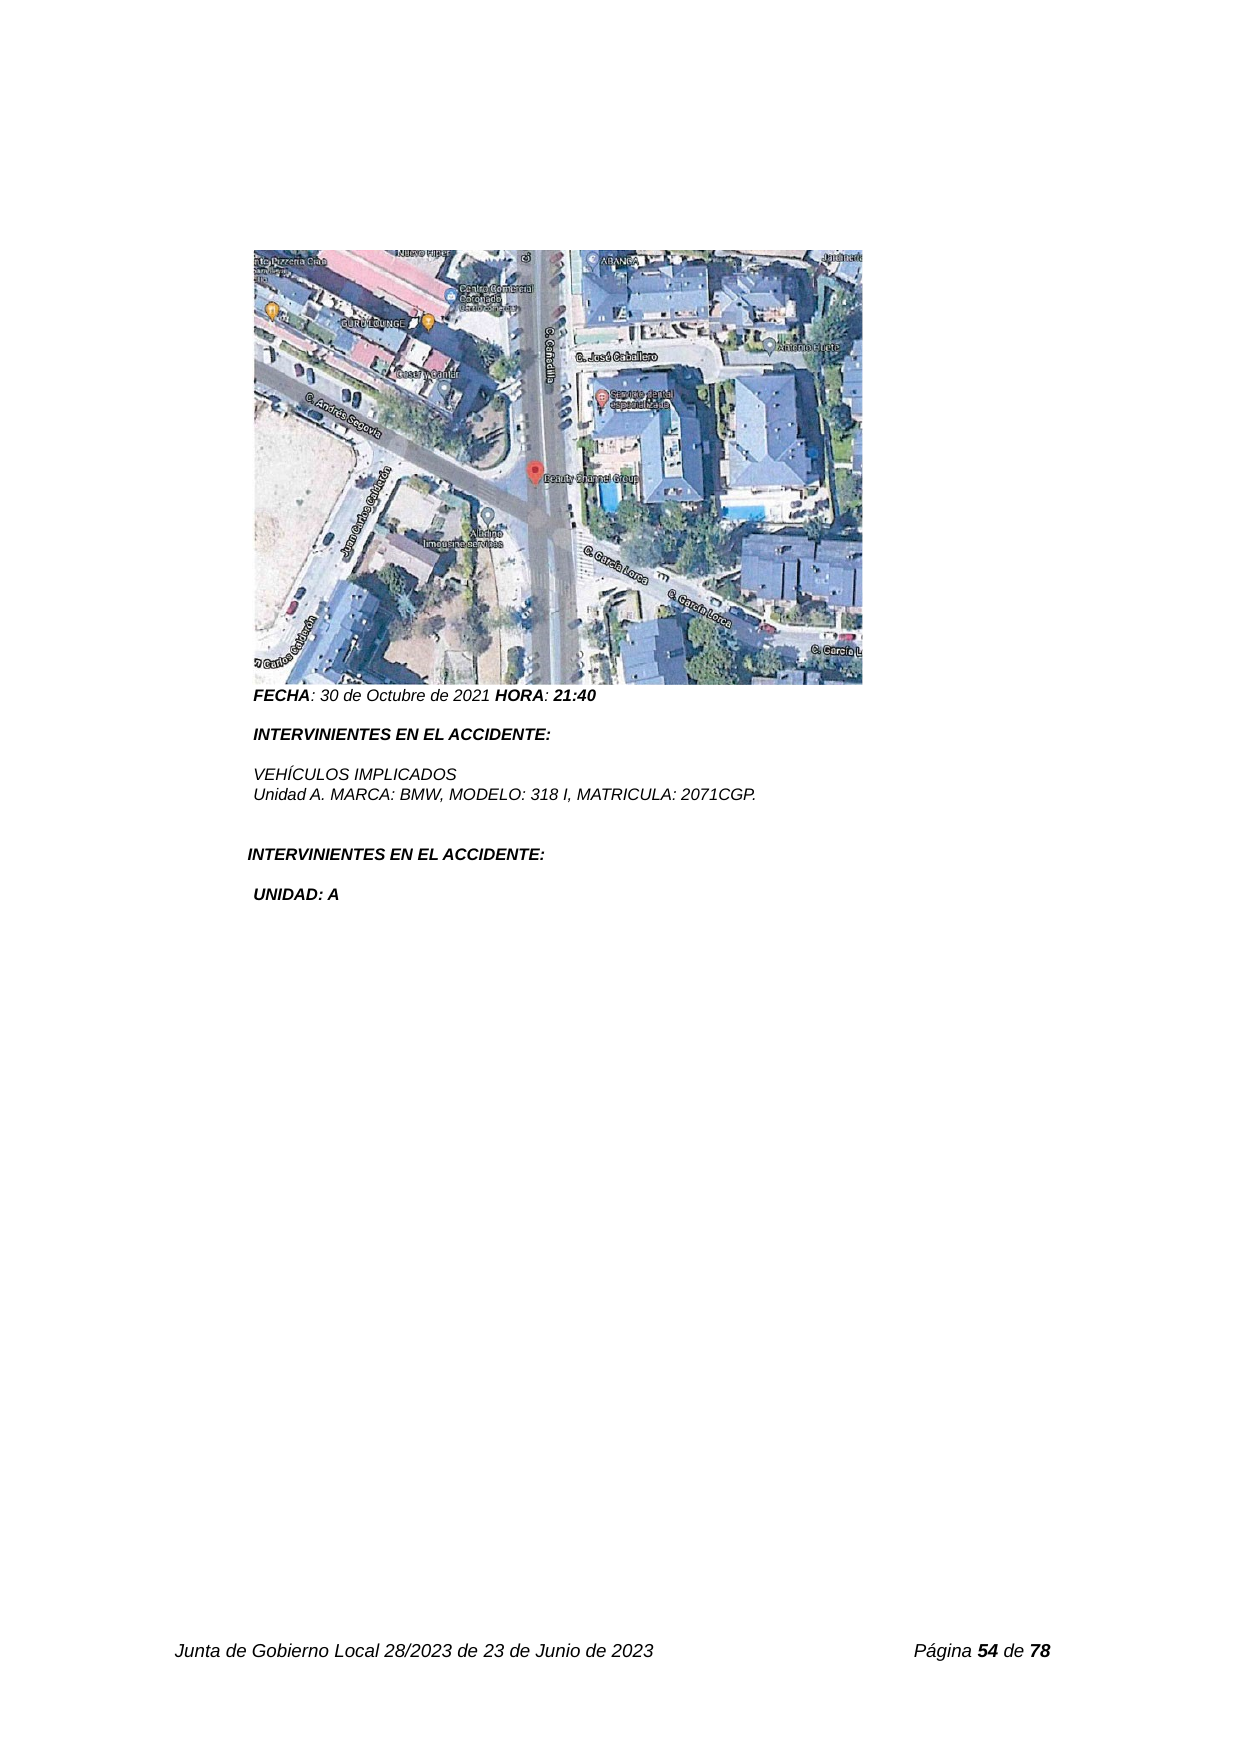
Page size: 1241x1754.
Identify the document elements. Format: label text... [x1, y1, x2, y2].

text Unidad A. MARCA: BMW, MODELO: 318 I, MATRICULA: 2071CGP. [253, 785, 1116, 804]
text UNIDAD: A [253, 884, 1116, 904]
text FECHA: 30 de Octubre de 2021 HORA: 21:40 [253, 685, 1116, 704]
text INTERVINIENTES EN EL ACCIDENTE: [126, 844, 551, 864]
text INTERVINIENTES EN EL ACCIDENTE: [253, 725, 1116, 744]
text VEHÍCULOS IMPLICADOS [253, 765, 1116, 784]
